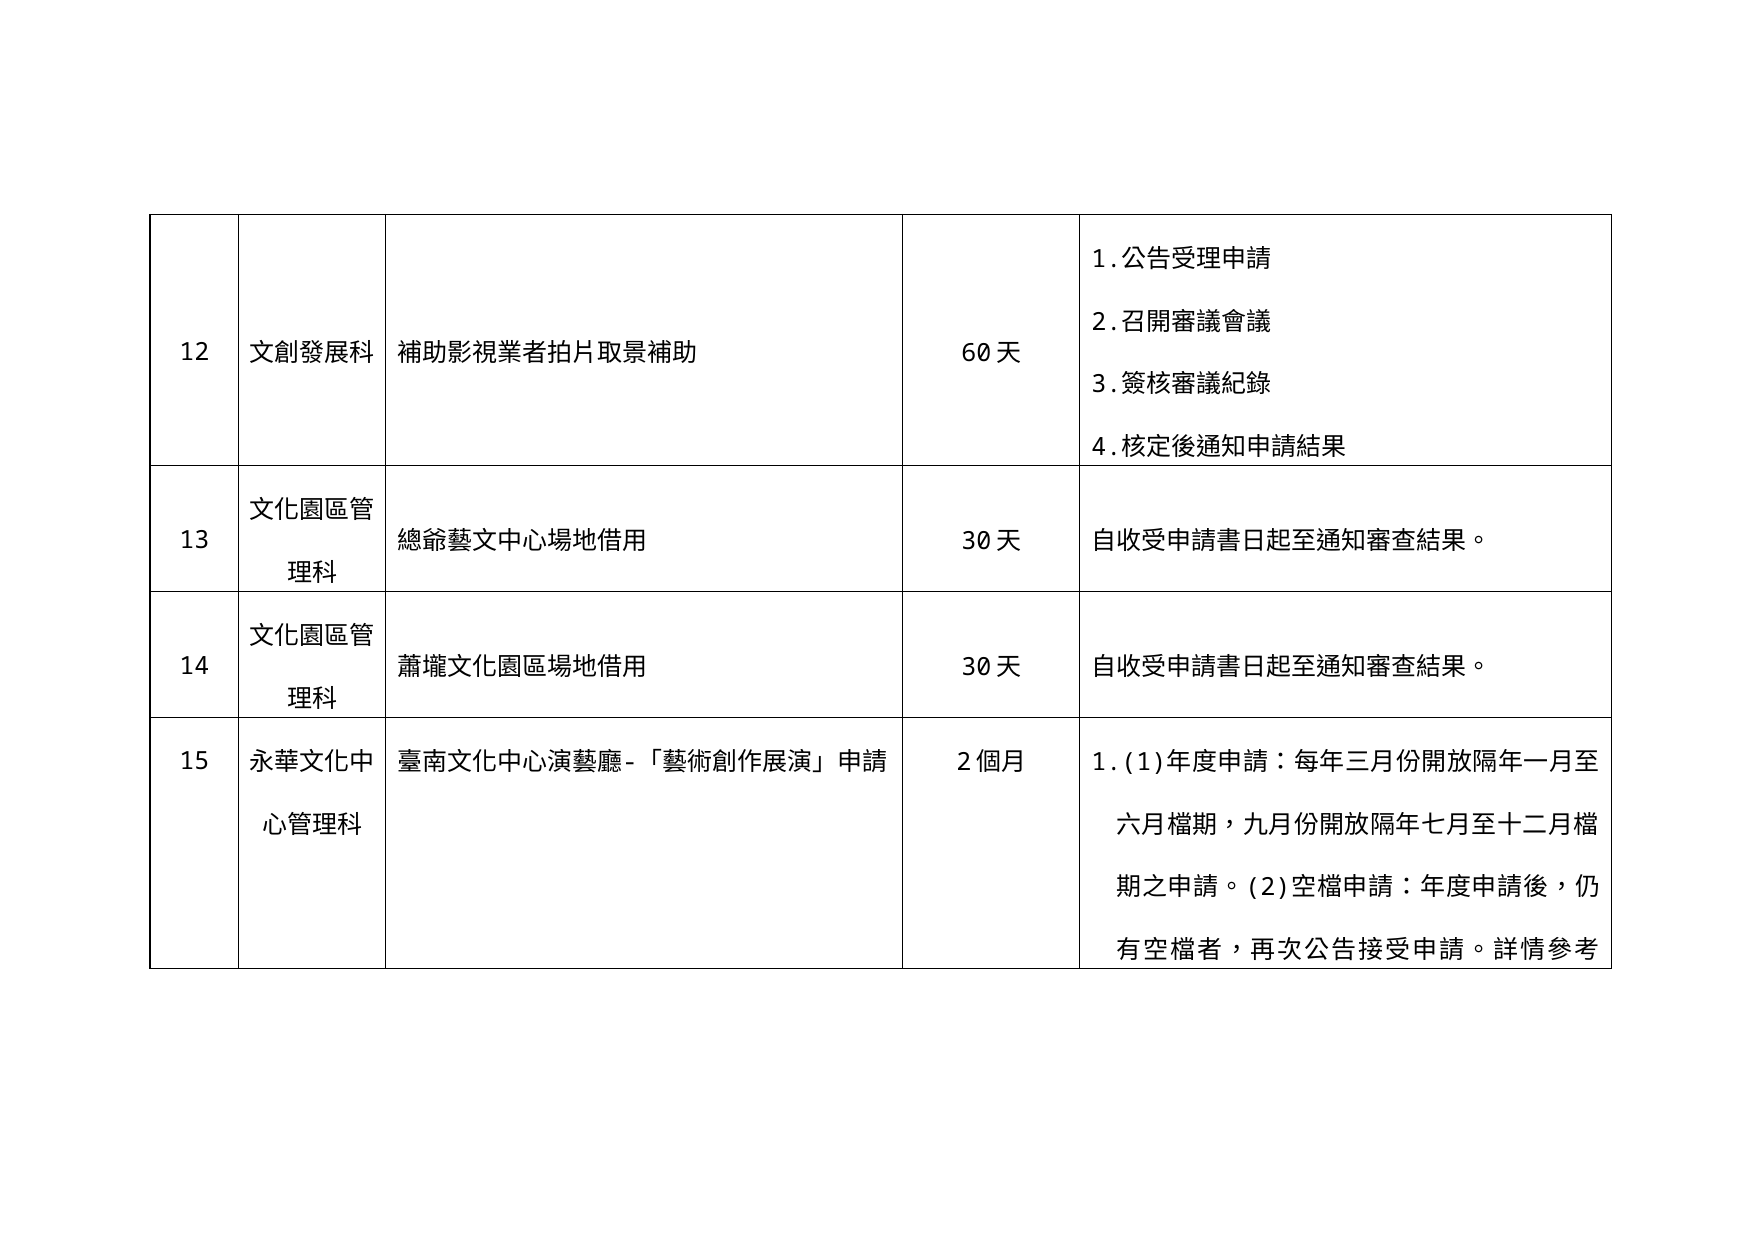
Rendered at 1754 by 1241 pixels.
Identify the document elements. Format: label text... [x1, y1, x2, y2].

table_cell 60天 [903, 215, 1079, 465]
table_cell 蕭壠文化園區場地借用 [386, 592, 902, 717]
table_cell 30天 [903, 592, 1079, 717]
table_cell 自收受申請書日起至通知審查結果。 [1080, 466, 1611, 591]
table_cell 自收受申請書日起至通知審查結果。 [1080, 592, 1611, 717]
table_cell 14 [151, 592, 238, 717]
table_cell 2個月 [903, 718, 1079, 968]
table_cell 永華文化中心管理科 [239, 718, 385, 968]
table_cell 文化園區管理科 [239, 592, 385, 717]
table_cell 15 [151, 718, 238, 968]
table_cell 文化園區管理科 [239, 466, 385, 591]
table_cell 文創發展科 [239, 215, 385, 465]
table_cell 30天 [903, 466, 1079, 591]
table_cell 12 [151, 215, 238, 465]
table_cell 13 [151, 466, 238, 591]
table_cell 1.(1)年度申請：每年三月份開放隔年一月至六月檔期，九月份開放隔年七月至十二月檔期之申請。(2)空檔申請：年度申請後，仍有空檔者，再次公告接受申請。詳情參考 [1080, 718, 1611, 968]
table_cell 補助影視業者拍片取景補助 [386, 215, 902, 465]
table_cell 1.公告受理申請 2.召開審議會議 3.簽核審議紀錄 4.核定後通知申請結果 [1080, 215, 1611, 465]
table_cell 總爺藝文中心場地借用 [386, 466, 902, 591]
table_cell 臺南文化中心演藝廳-「藝術創作展演」申請 [386, 718, 902, 968]
